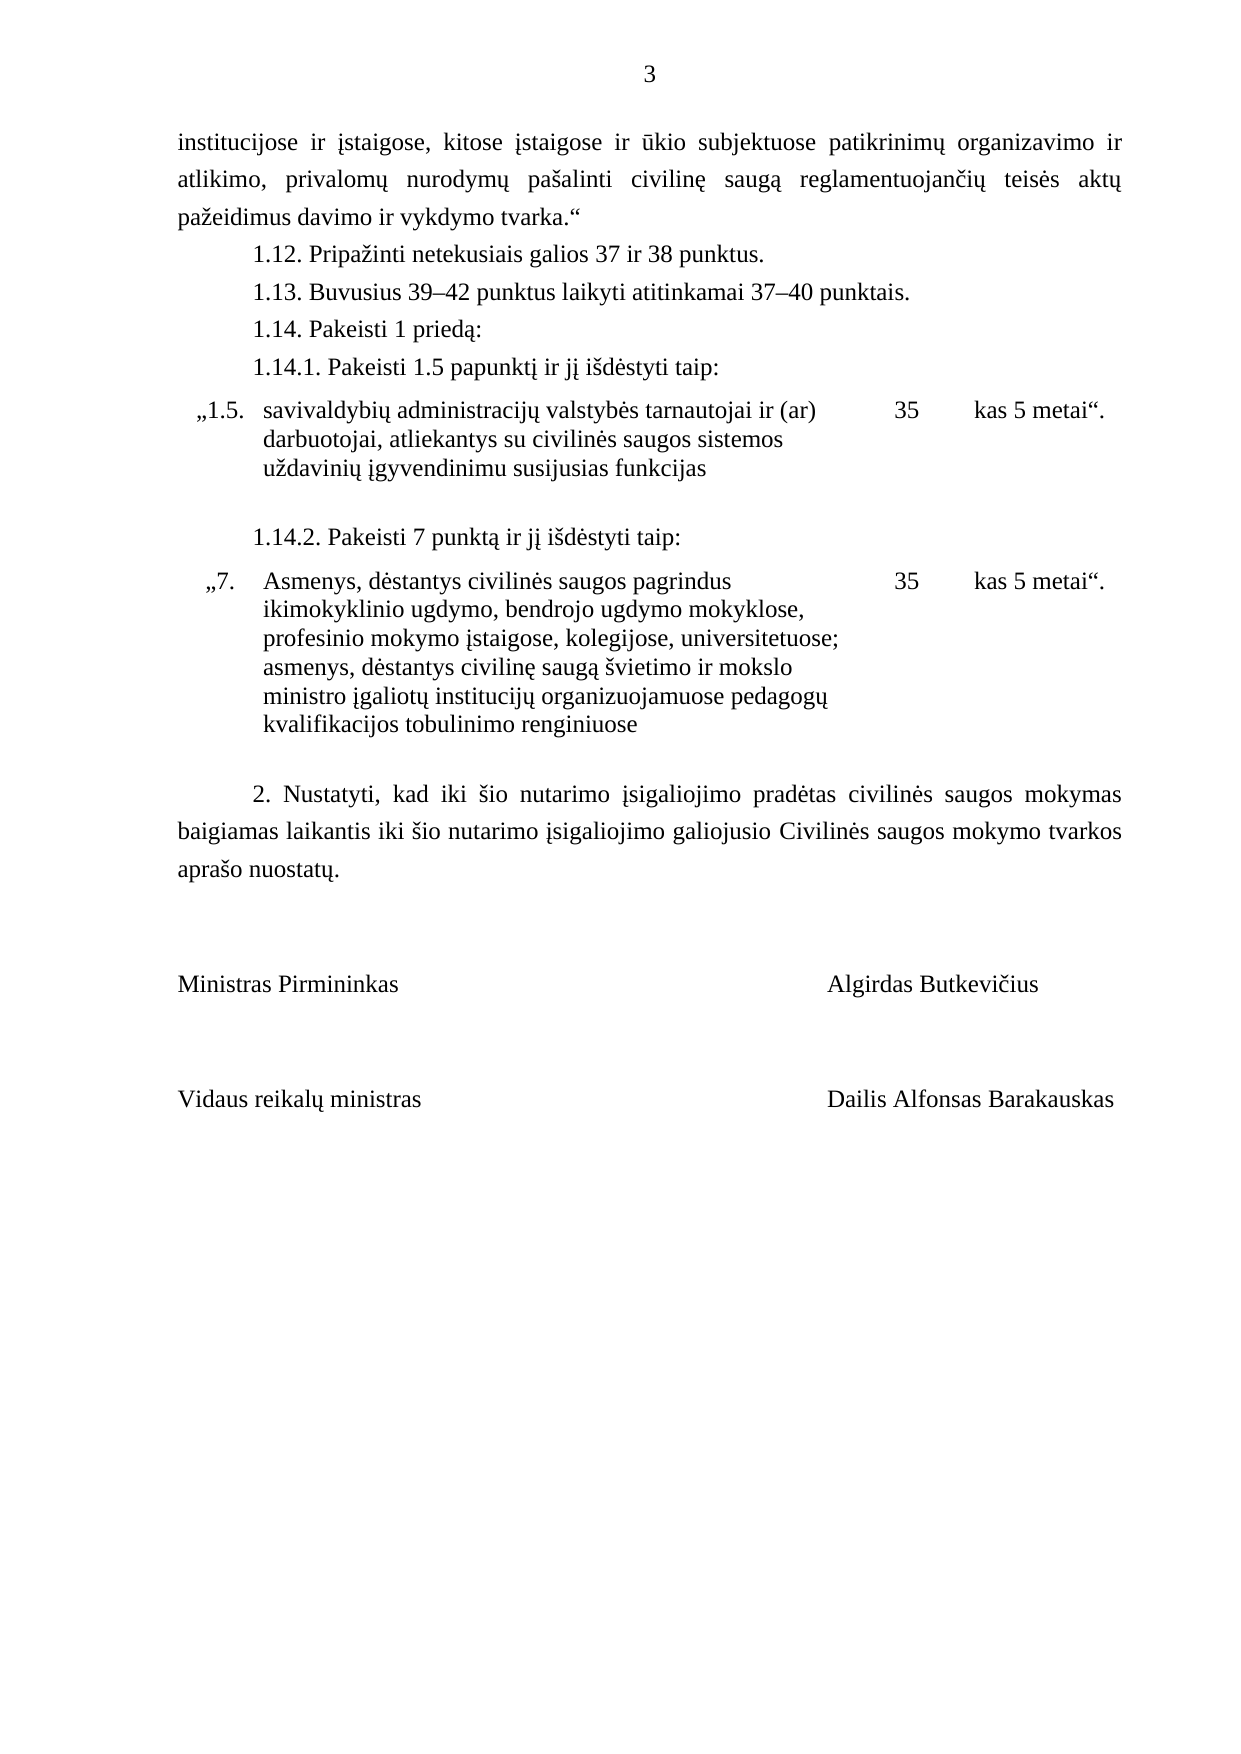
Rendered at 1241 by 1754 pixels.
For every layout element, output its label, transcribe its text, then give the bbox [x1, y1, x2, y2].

table_header 35 [863, 563, 951, 741]
table_header Asmenys, dėstantys civilinės saugos pagrindus ikimokyklinio ugdymo, bendrojo ugdymo mokyklose, profesinio mokymo įstaigose, kolegijose, universitetuose; asmenys, dėstantys civilinę saugą švietimo ir mokslo ministro įgaliotų institucijų organizuojamuose pedagogų kvalifikacijos tobulinimo renginiuose [257, 563, 862, 741]
text Vidaus reikalų ministras Dailis Alfonsas Barakauskas [177, 1084, 1122, 1112]
table_header kas 5 metai“. [951, 393, 1128, 485]
text 1.12. Pripažinti netekusiais galios 37 ir 38 punktus. [177, 231, 1122, 268]
text 1.13. Buvusius 39–42 punktus laikyti atitinkamai 37–40 punktais. [177, 268, 1122, 306]
table_header savivaldybių administracijų valstybės tarnautojai ir (ar) darbuotojai, atliekantys su civilinės saugos sistemos uždavinių įgyvendinimu susijusias funkcijas [257, 393, 862, 485]
text 1.14. Pakeisti 1 priedą: [177, 306, 1122, 343]
text institucijose ir įstaigose, kitose įstaigose ir ūkio subjektuose patikrinimų organizavimo ir atlikimo, privalomų nurodymų pašalinti civilinę saugą reglamentuojančių teisės aktų pažeidimus davimo ir vykdymo tvarka.“ [177, 118, 1122, 231]
text 2. Nustatyti, kad iki šio nutarimo įsigaliojimo pradėtas civilinės saugos mokymas baigiamas laikantis iki šio nutarimo įsigaliojimo galiojusio Civilinės saugos mokymo tvarkos aprašo nuostatų. [177, 770, 1122, 882]
table_header „1.5. [183, 393, 257, 485]
text Ministras Pirmininkas Algirdas Butkevičius [177, 969, 1122, 997]
text 1.14.2. Pakeisti 7 punktą ir jį išdėstyti taip: [177, 513, 1122, 551]
table_header 35 [863, 393, 951, 485]
table_header kas 5 metai“. [951, 563, 1128, 741]
table_header „7. [183, 563, 257, 741]
text 1.14.1. Pakeisti 1.5 papunktį ir jį išdėstyti taip: [177, 343, 1122, 381]
